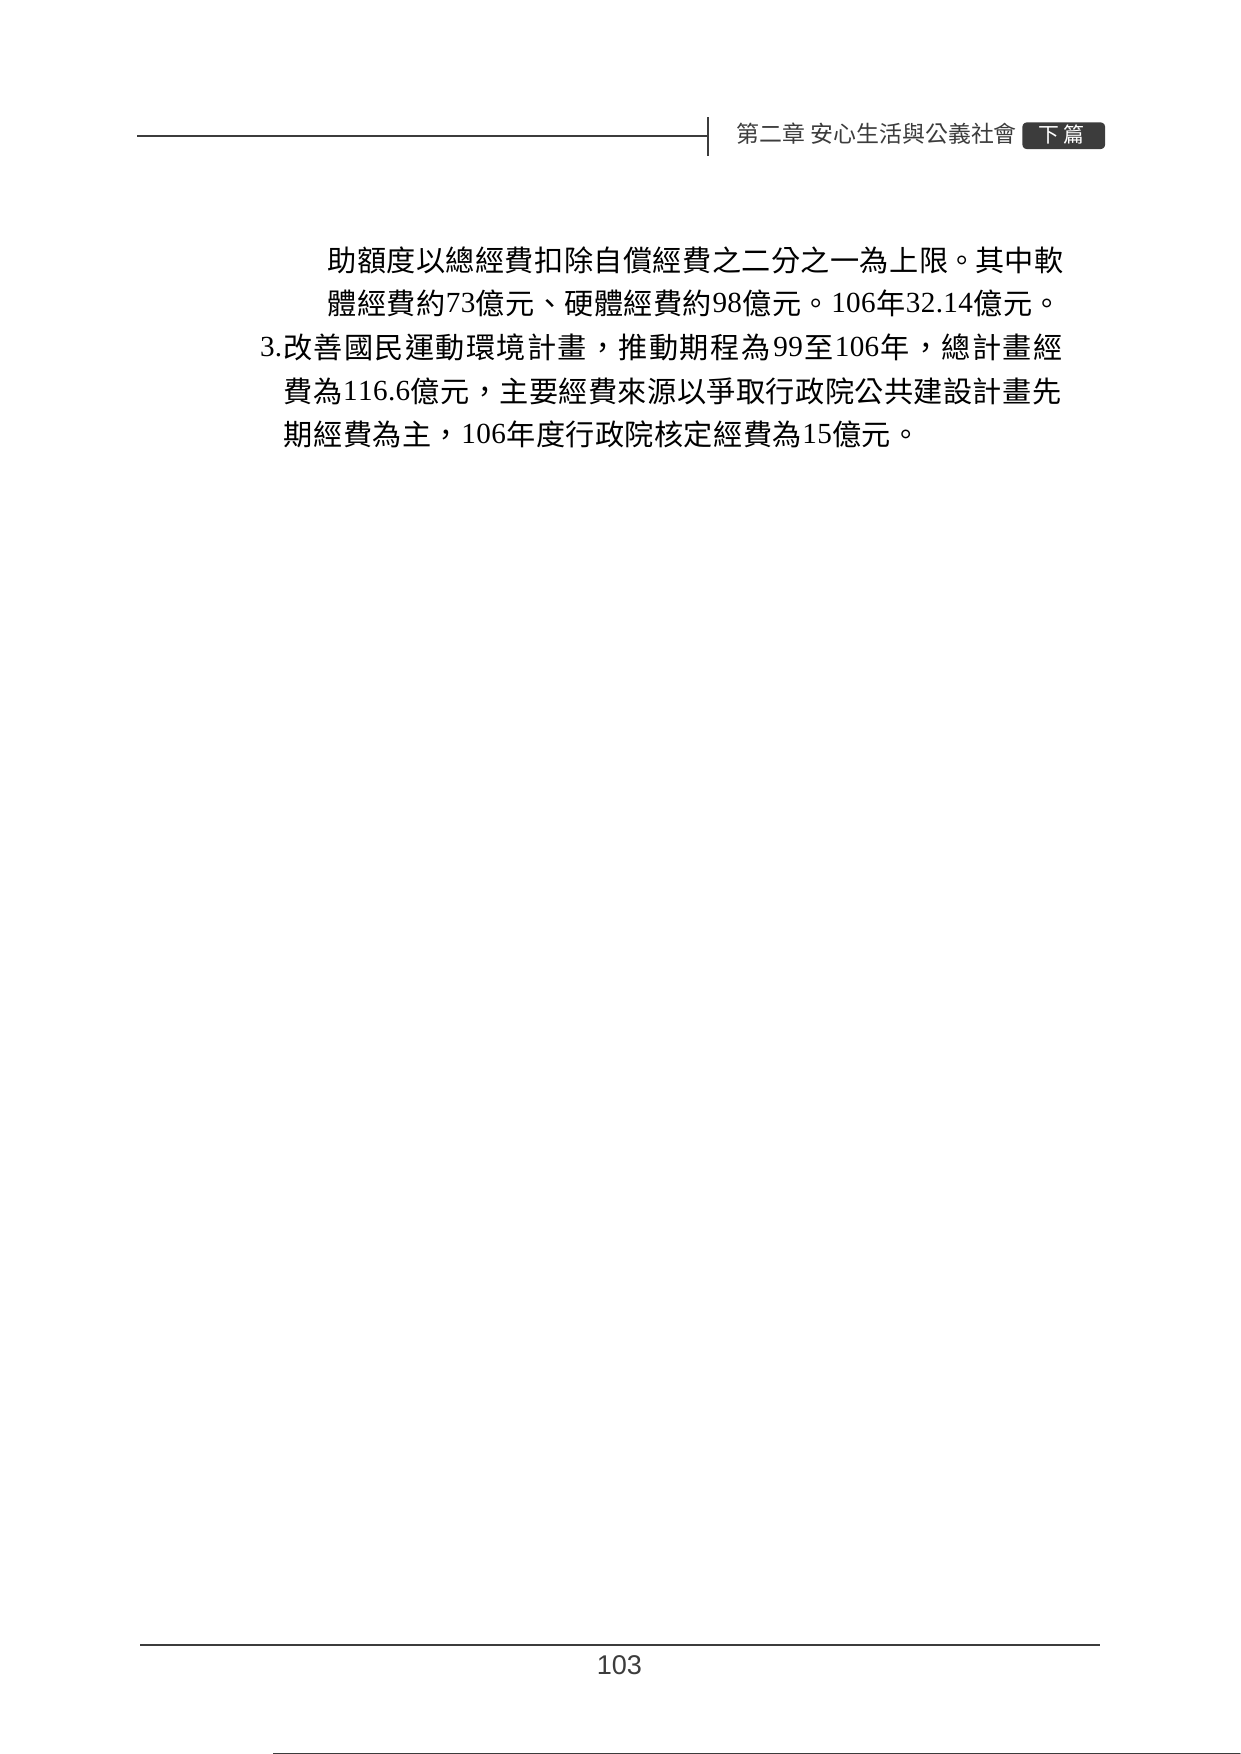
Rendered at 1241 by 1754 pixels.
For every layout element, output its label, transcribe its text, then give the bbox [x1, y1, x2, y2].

subtitle 3.改善國民運動環境計畫，推動期程為99至106年，總計畫經費為116.6億元，主要經費來源以爭取行政院公共建設計畫先期經費為主，106年度行政院核定經費為15億元。 [260, 324, 1063, 455]
subtitle 助額度以總經費扣除自償經費之二分之一為上限。其中軟體經費約73億元、硬體經費約98億元。106年32.14億元。 [282, 236, 1063, 324]
